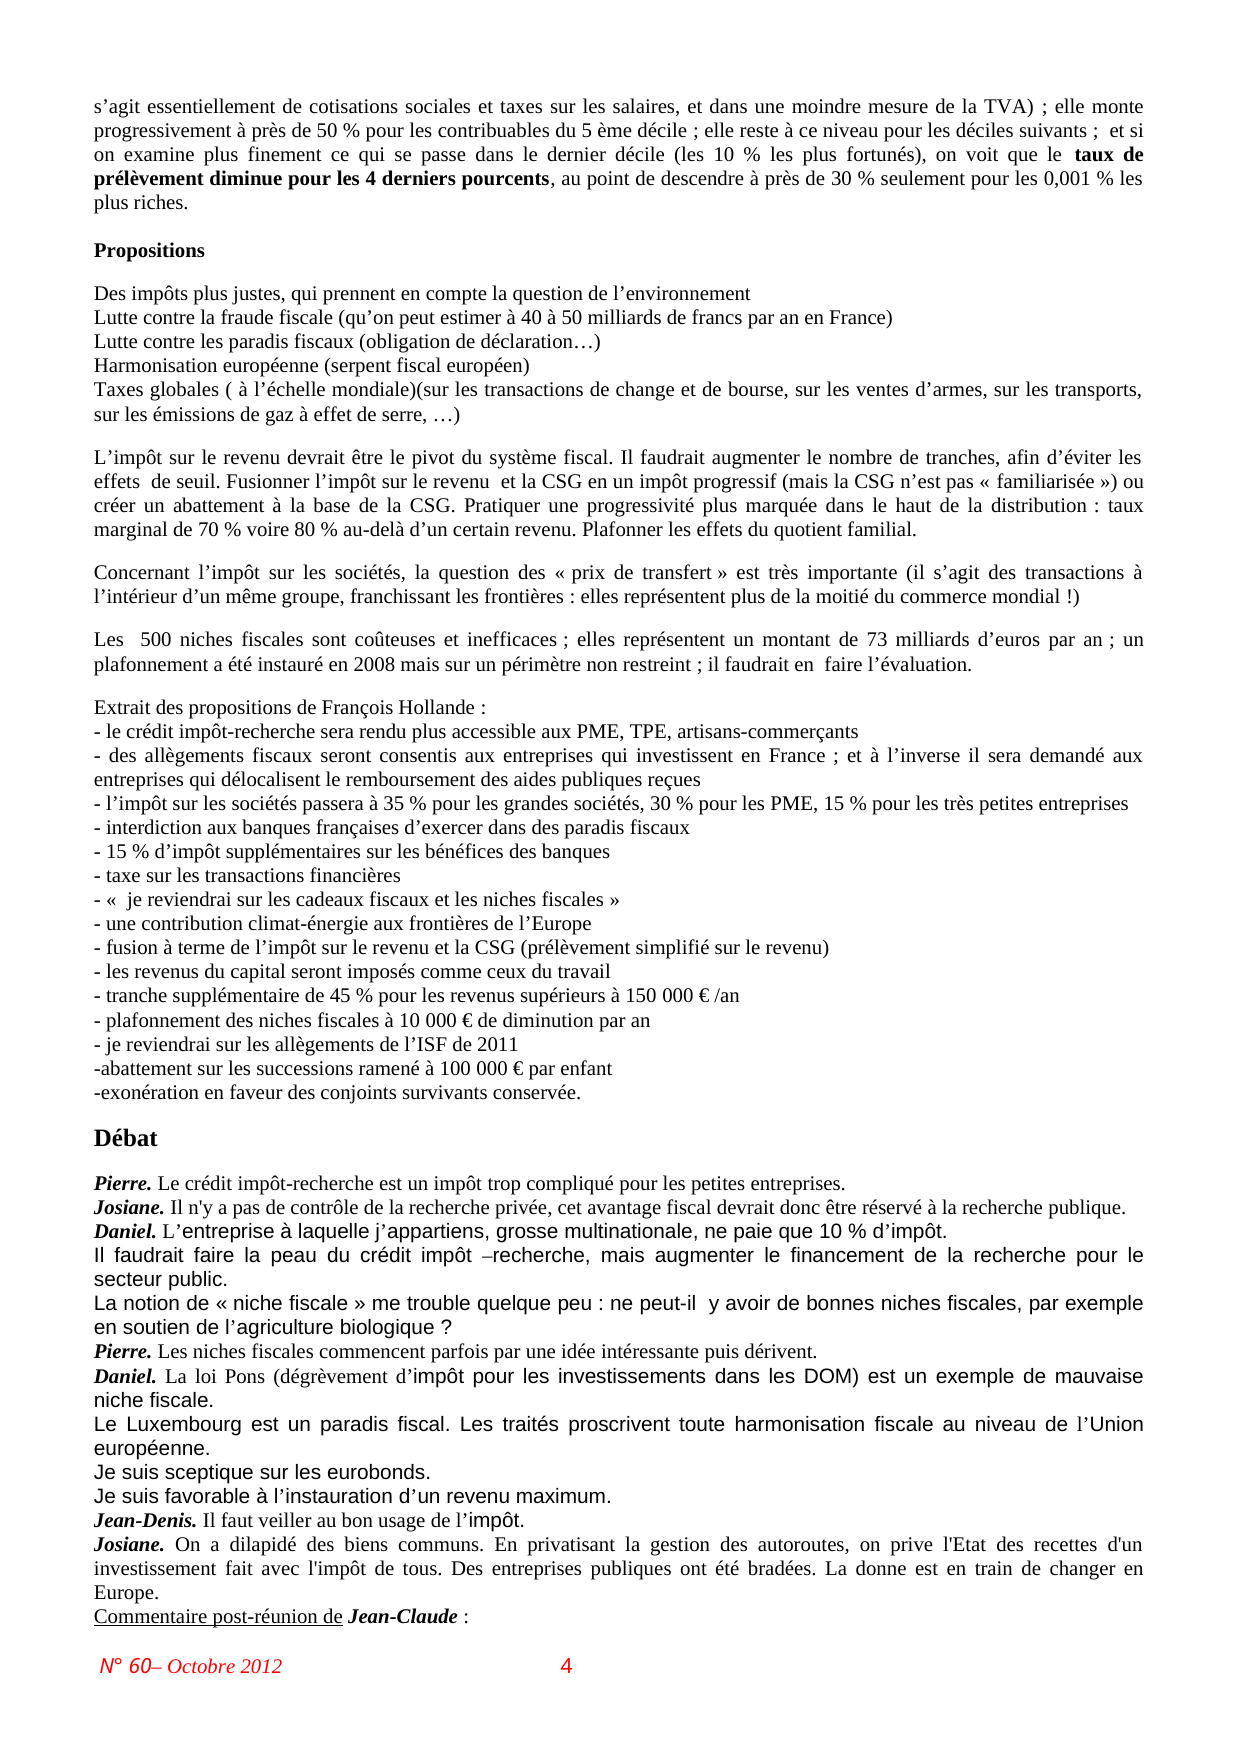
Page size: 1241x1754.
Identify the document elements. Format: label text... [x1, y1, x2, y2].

subtitle Je suis sceptique sur les eurobonds. [94, 1460, 1144, 1484]
subtitle Pierre. Les niches fiscales commencent parfois par une idée intéressante puis dérivent. [94, 1339, 1144, 1363]
subtitle Daniel. L’entreprise à laquelle j’appartiens, grosse multinationale, ne paie que 10 % d’impôt. [94, 1219, 1144, 1243]
text s’agit essentiellement de cotisations sociales et taxes sur les salaires, et dans une moindre mesure de la TVA) ; elle monte progressivement à près de 50 % pour les contribuables du 5 ème décile ; elle reste à ce niveau pour les déciles suivants ; et si on examine plus finement ce qui se passe dans le dernier décile (les 10 % les plus fortunés), on voit que le taux de prélèvement diminue pour les 4 derniers pourcents, au point de descendre à près de 30 % seulement pour les 0,001 % les plus riches. [94, 94, 1144, 214]
text -exonération en faveur des conjoints survivants conservée. [94, 1080, 1144, 1104]
text - tranche supplémentaire de 45 % pour les revenus supérieurs à 150 000 € /an [94, 983, 1144, 1007]
text Des impôts plus justes, qui prennent en compte la question de l’environnement [94, 281, 1144, 305]
subtitle Josiane. Il n'y a pas de contrôle de la recherche privée, cet avantage fiscal devrait donc être réservé à la recherche publique. [94, 1195, 1144, 1219]
text - plafonnement des niches fiscales à 10 000 € de diminution par an [94, 1007, 1144, 1032]
text Propositions [94, 238, 1144, 262]
text Les 500 niches fiscales sont coûteuses et inefficaces ; elles représentent un montant de 73 milliards d’euros par an ; un plafonnement a été instauré en 2008 mais sur un périmètre non restreint ; il faudrait en faire l’évaluation. [94, 627, 1144, 676]
text - taxe sur les transactions financières [94, 863, 1144, 887]
text Lutte contre les paradis fiscaux (obligation de déclaration…) [94, 329, 1144, 353]
text - des allègements fiscaux seront consentis aux entreprises qui investissent en France ; et à l’inverse il sera demandé aux entreprises qui délocalisent le remboursement des aides publiques reçues [94, 743, 1144, 791]
text - interdiction aux banques françaises d’exercer dans des paradis fiscaux [94, 815, 1144, 839]
text - 15 % d’impôt supplémentaires sur les bénéfices des banques [94, 839, 1144, 863]
text - fusion à terme de l’impôt sur le revenu et la CSG (prélèvement simplifié sur le revenu) [94, 935, 1144, 959]
subtitle Daniel. La loi Pons (dégrèvement d’impôt pour les investissements dans les DOM) est un exemple de mauvaise niche fiscale. [94, 1363, 1144, 1412]
text L’impôt sur le revenu devrait être le pivot du système fiscal. Il faudrait augmenter le nombre de tranches, afin d’éviter les effets de seuil. Fusionner l’impôt sur le revenu et la CSG en un impôt progressif (mais la CSG n’est pas « familiarisée ») ou créer un abattement à la base de la CSG. Pratiquer une progressivité plus marquée dans le haut de la distribution : taux marginal de 70 % voire 80 % au-delà d’un certain revenu. Plafonner les effets du quotient familial. [94, 445, 1144, 541]
subtitle Josiane. On a dilapidé des biens communs. En privatisant la gestion des autoroutes, on prive l'Etat des recettes d'un investissement fait avec l'impôt de tous. Des entreprises publiques ont été bradées. La donne est en train de changer en Europe. [94, 1532, 1144, 1604]
subtitle Jean-Denis. Il faut veiller au bon usage de l’impôt. [94, 1508, 1144, 1532]
text - les revenus du capital seront imposés comme ceux du travail [94, 959, 1144, 983]
text - je reviendrai sur les allègements de l’ISF de 2011 [94, 1032, 1144, 1056]
text -abattement sur les successions ramené à 100 000 € par enfant [94, 1056, 1144, 1080]
text Extrait des propositions de François Hollande : [94, 695, 1144, 719]
subtitle Le Luxembourg est un paradis fiscal. Les traités proscrivent toute harmonisation fiscale au niveau de l’Union européenne. [94, 1412, 1144, 1460]
text - « je reviendrai sur les cadeaux fiscaux et les niches fiscales » [94, 887, 1144, 911]
subtitle Je suis favorable à l’instauration d’un revenu maximum. [94, 1484, 1144, 1508]
subtitle Pierre. Le crédit impôt-recherche est un impôt trop compliqué pour les petites entreprises. [94, 1171, 1144, 1195]
text Harmonisation européenne (serpent fiscal européen) [94, 353, 1144, 377]
text Concernant l’impôt sur les sociétés, la question des « prix de transfert » est très importante (il s’agit des transactions à l’intérieur d’un même groupe, franchissant les frontières : elles représentent plus de la moitié du commerce mondial !) [94, 560, 1144, 608]
text Débat [94, 1123, 1144, 1152]
text Lutte contre la fraude fiscale (qu’on peut estimer à 40 à 50 milliards de francs par an en France) [94, 305, 1144, 329]
text Taxes globales ( à l’échelle mondiale)(sur les transactions de change et de bourse, sur les ventes d’armes, sur les transports, sur les émissions de gaz à effet de serre, …) [94, 377, 1144, 426]
text - l’impôt sur les sociétés passera à 35 % pour les grandes sociétés, 30 % pour les PME, 15 % pour les très petites entreprises [94, 791, 1144, 815]
subtitle Commentaire post-réunion de Jean-Claude : [94, 1604, 1144, 1628]
text - une contribution climat-énergie aux frontières de l’Europe [94, 911, 1144, 935]
text - le crédit impôt-recherche sera rendu plus accessible aux PME, TPE, artisans-commerçants [94, 719, 1144, 743]
subtitle Il faudrait faire la peau du crédit impôt –recherche, mais augmenter le financement de la recherche pour le secteur public. [94, 1243, 1144, 1291]
subtitle La notion de « niche fiscale » me trouble quelque peu : ne peut-il y avoir de bonnes niches fiscales, par exemple en soutien de l’agriculture biologique ? [94, 1291, 1144, 1339]
